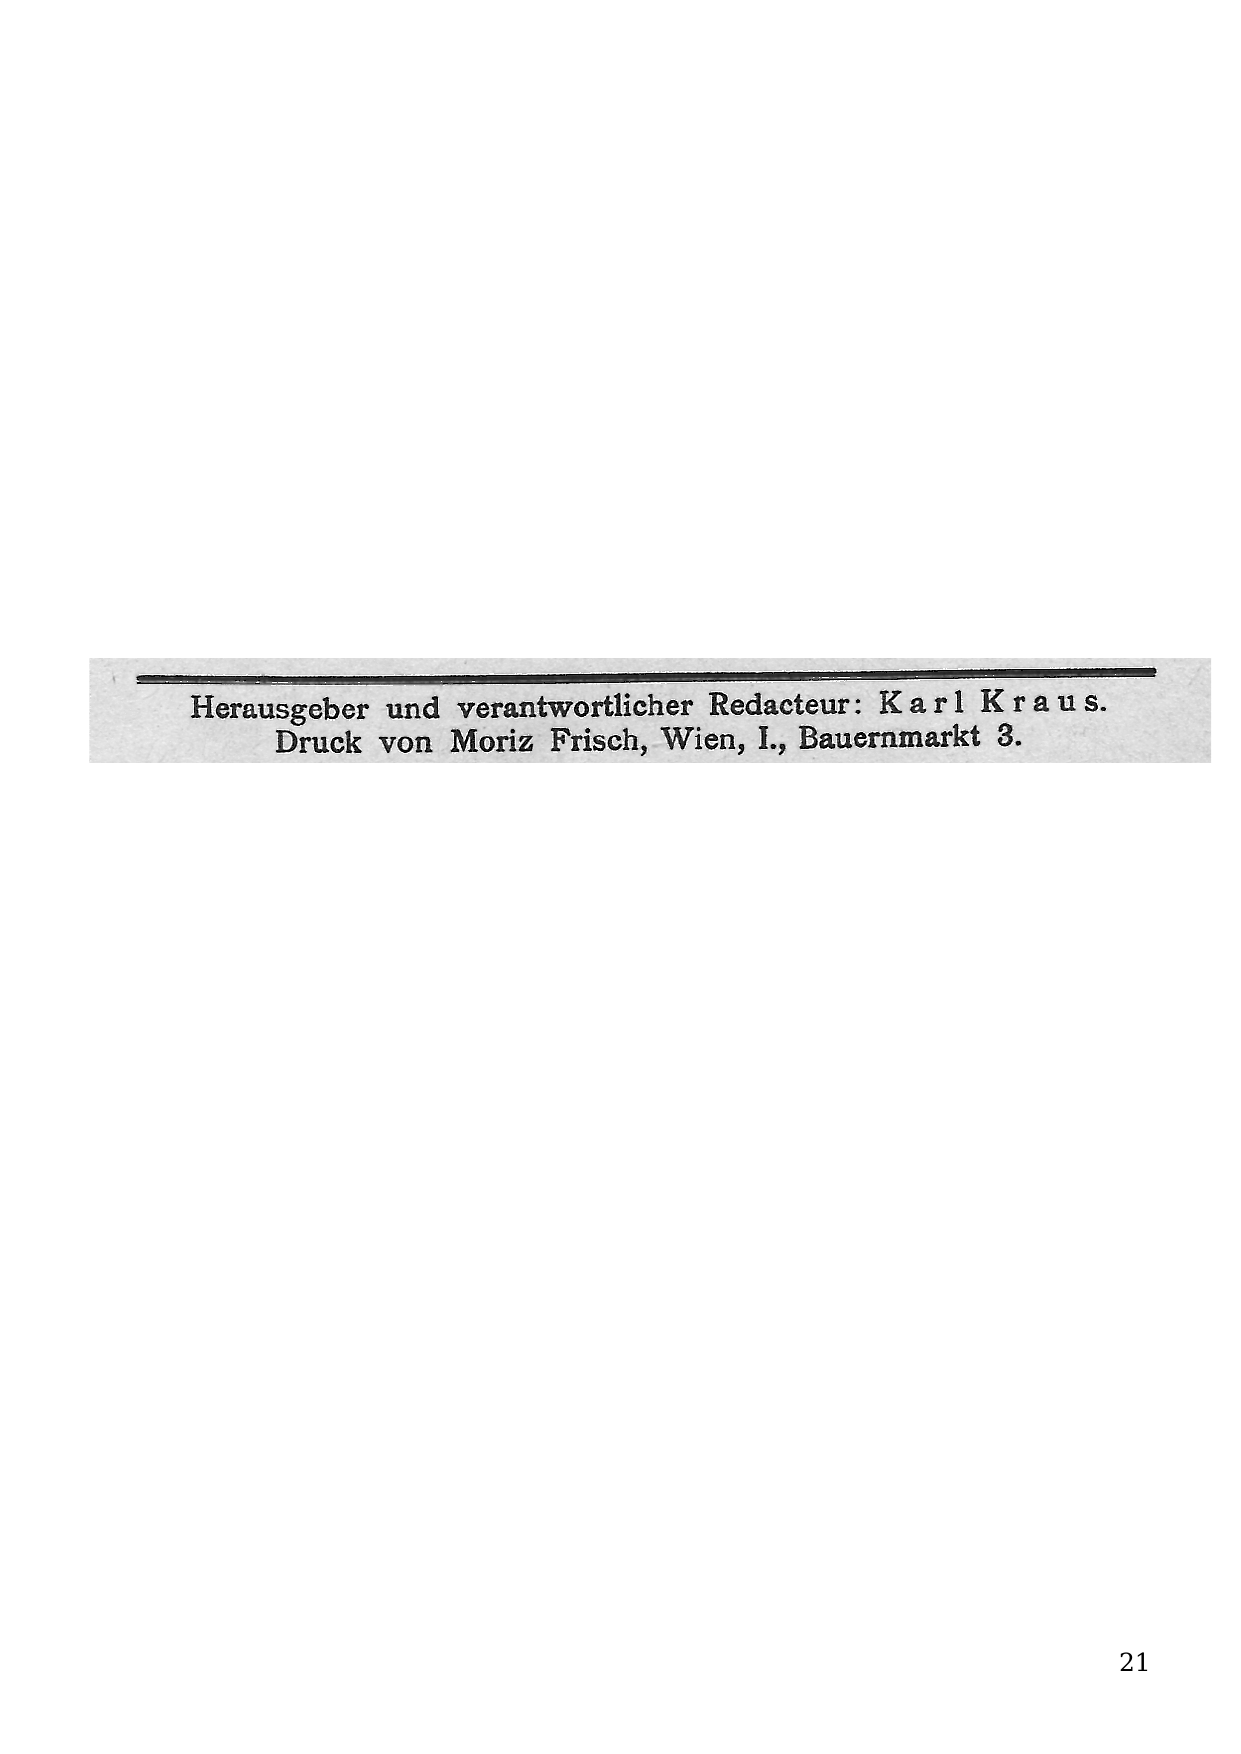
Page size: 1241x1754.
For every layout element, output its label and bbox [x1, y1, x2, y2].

picture [89, 658, 1212, 763]
